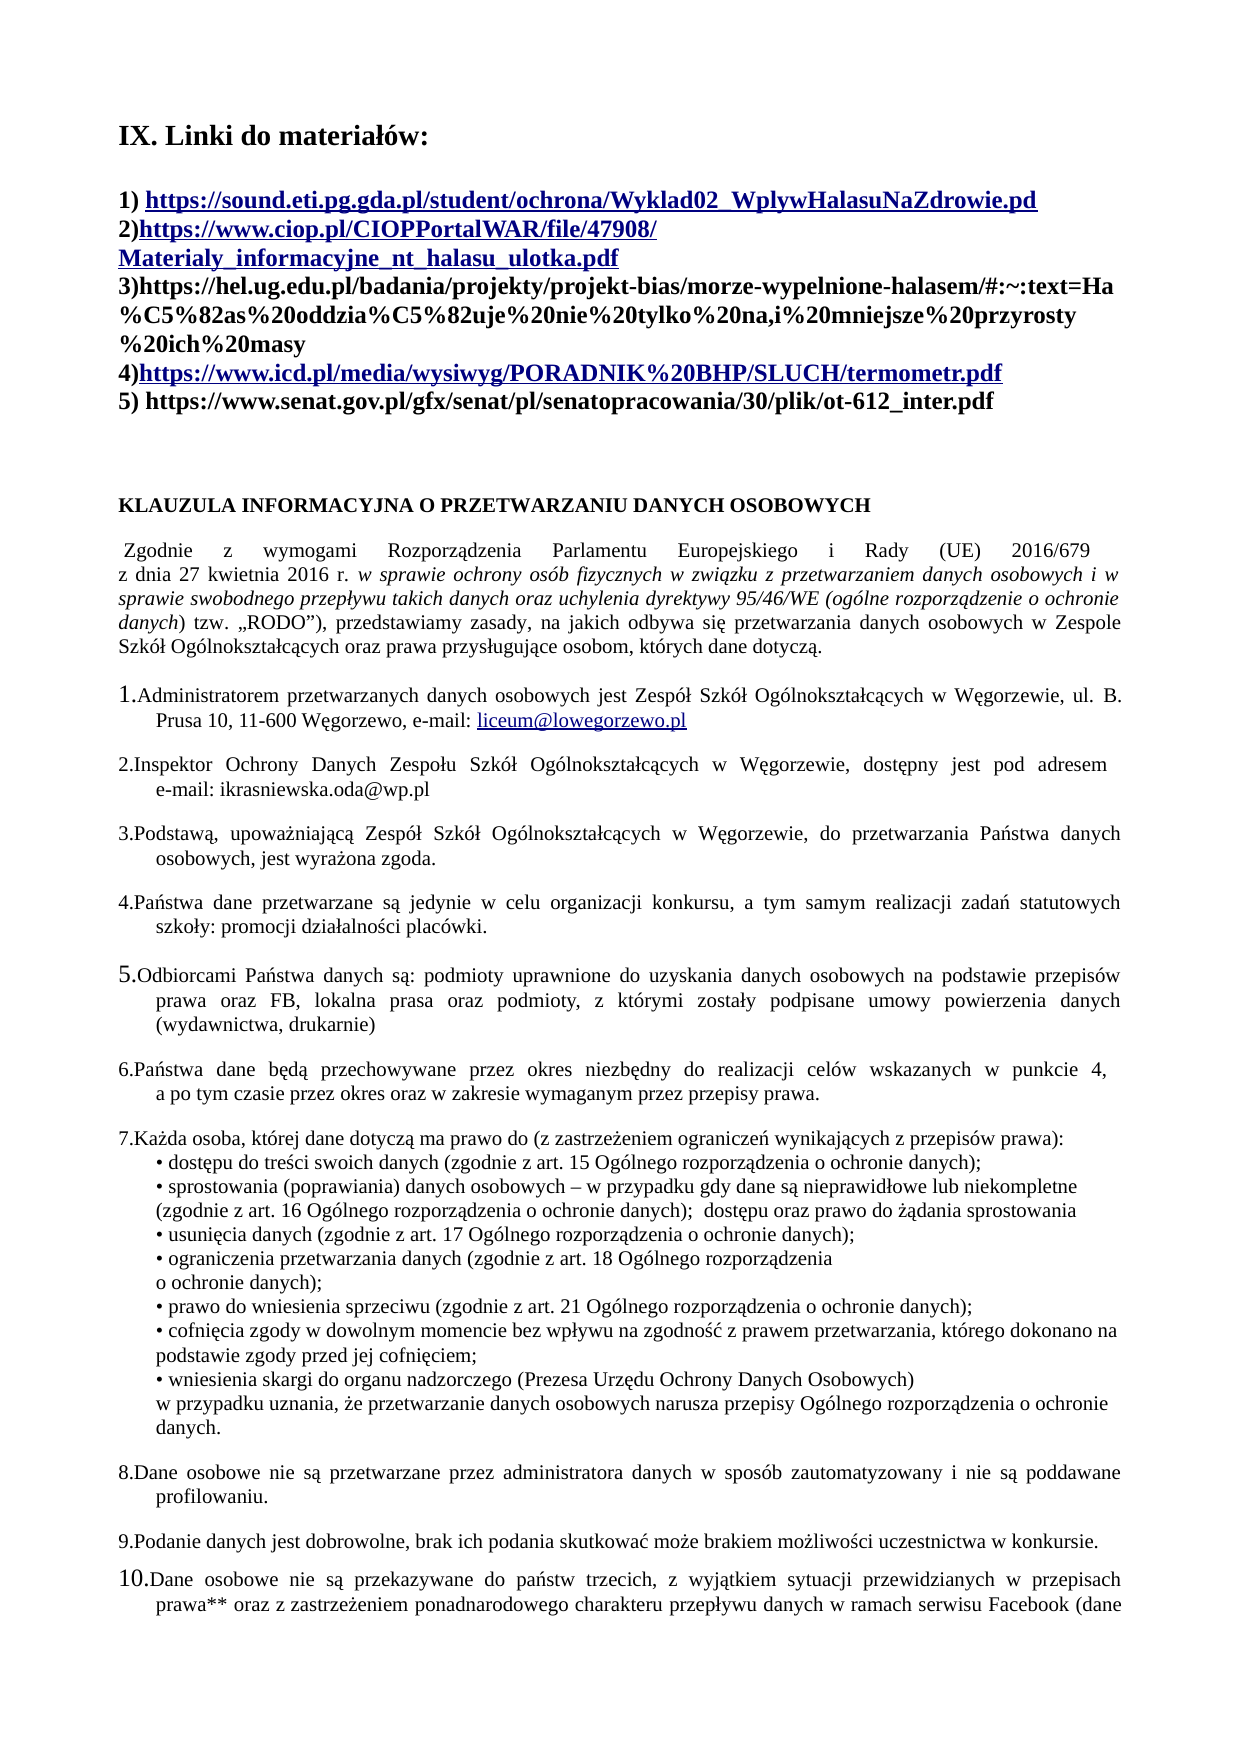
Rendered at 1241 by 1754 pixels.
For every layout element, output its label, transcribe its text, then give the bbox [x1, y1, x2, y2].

list 1) https://sound.eti.pg.gda.pl/student/ochrona/Wyklad02_WplywHalasuNaZdrowie.pd [118, 185, 1122, 214]
text Zgodnie z wymogami Rozporządzenia Parlamentu Europejskiego i Rady (UE) 2016/679 z dnia 27 kwietnia 2016 r. w sprawie ochrony osób fizycznych w związku z przetwarzaniem danych osobowych i w sprawie swobodnego przepływu takich danych oraz uchylenia dyrektywy 95/46/WE (ogólne rozporządzenie o ochronie danych) tzw. „RODO”), przedstawiamy zasady, na jakich odbywa się przetwarzania danych osobowych w Zespole Szkół Ogólnokształcących oraz prawa przysługujące osobom, których dane dotyczą. [118, 538, 1122, 658]
list 3)https://hel.ug.edu.pl/badania/projekty/projekt-bias/morze-wypelnione-halasem/#:~:text=Ha%C5%82as%20oddzia%C5%82uje%20nie%20tylko%20na,i%20mniejsze%20przyrosty%20ich%20masy [118, 271, 1122, 358]
list Odbiorcami Państwa danych są: podmioty uprawnione do uzyskania danych osobowych na podstawie przepisów prawa oraz FB, lokalna prasa oraz podmioty, z którymi zostały podpisane umowy powierzenia danych (wydawnictwa, drukarnie) [118, 959, 1122, 1036]
list 4)https://www.icd.pl/media/wysiwyg/PORADNIK%20BHP/SLUCH/termometr.pdf [118, 358, 1122, 386]
list Podstawą, upoważniającą Zespół Szkół Ogólnokształcących w Węgorzewie, do przetwarzania Państwa danych osobowych, jest wyrażona zgoda. [118, 821, 1122, 869]
list Każda osoba, której dane dotyczą ma prawo do (z zastrzeżeniem ograniczeń wynikających z przepisów prawa): • dostępu do treści swoich danych (zgodnie z art. 15 Ogólnego rozporządzenia o ochronie danych); • sprostowania (poprawiania) danych osobowych – w przypadku gdy dane są nieprawidłowe lub niekompletne (zgodnie z art. 16 Ogólnego rozporządzenia o ochronie danych); dostępu oraz prawo do żądania sprostowania • usunięcia danych (zgodnie z art. 17 Ogólnego rozporządzenia o ochronie danych); • ograniczenia przetwarzania danych (zgodnie z art. 18 Ogólnego rozporządzenia o ochronie danych); • prawo do wniesienia sprzeciwu (zgodnie z art. 21 Ogólnego rozporządzenia o ochronie danych); • cofnięcia zgody w dowolnym momencie bez wpływu na zgodność z prawem przetwarzania, którego dokonano na podstawie zgody przed jej cofnięciem; • wniesienia skargi do organu nadzorczego (Prezesa Urzędu Ochrony Danych Osobowych) w przypadku uznania, że przetwarzanie danych osobowych narusza przepisy Ogólnego rozporządzenia o ochronie danych. [118, 1126, 1122, 1439]
text KLAUZULA INFORMACYJNA O PRZETWARZANIU DANYCH OSOBOWYCH [118, 493, 1122, 517]
list Dane osobowe nie są przetwarzane przez administratora danych w sposób zautomatyzowany i nie są poddawane profilowaniu. [118, 1459, 1122, 1508]
list Inspektor Ochrony Danych Zespołu Szkół Ogólnokształcących w Węgorzewie, dostępny jest pod adresem e-mail: ikrasniewska.oda@wp.pl [118, 752, 1122, 801]
list Państwa dane będą przechowywane przez okres niezbędny do realizacji celów wskazanych w punkcie 4, a po tym czasie przez okres oraz w zakresie wymaganym przez przepisy prawa. [118, 1057, 1122, 1105]
list IX. Linki do materiałów: [118, 118, 1122, 152]
list Podanie danych jest dobrowolne, brak ich podania skutkować może brakiem możliwości uczestnictwa w konkursie. [118, 1528, 1122, 1553]
list Administratorem przetwarzanych danych osobowych jest Zespół Szkół Ogólnokształcących w Węgorzewie, ul. B. Prusa 10, 11-600 Węgorzewo, e-mail: liceum@lowegorzewo.pl [118, 679, 1122, 732]
list Dane osobowe nie są przekazywane do państw trzecich, z wyjątkiem sytuacji przewidzianych w przepisach prawa** oraz z zastrzeżeniem ponadnarodowego charakteru przepływu danych w ramach serwisu Facebook (dane [118, 1563, 1122, 1616]
list 2)https://www.ciop.pl/CIOPPortalWAR/file/47908/Materialy_informacyjne_nt_halasu_ulotka.pdf [118, 214, 1122, 271]
list 5) https://www.senat.gov.pl/gfx/senat/pl/senatopracowania/30/plik/ot-612_inter.pdf [118, 386, 1122, 415]
list Państwa dane przetwarzane są jedynie w celu organizacji konkursu, a tym samym realizacji zadań statutowych szkoły: promocji działalności placówki. [118, 890, 1122, 938]
